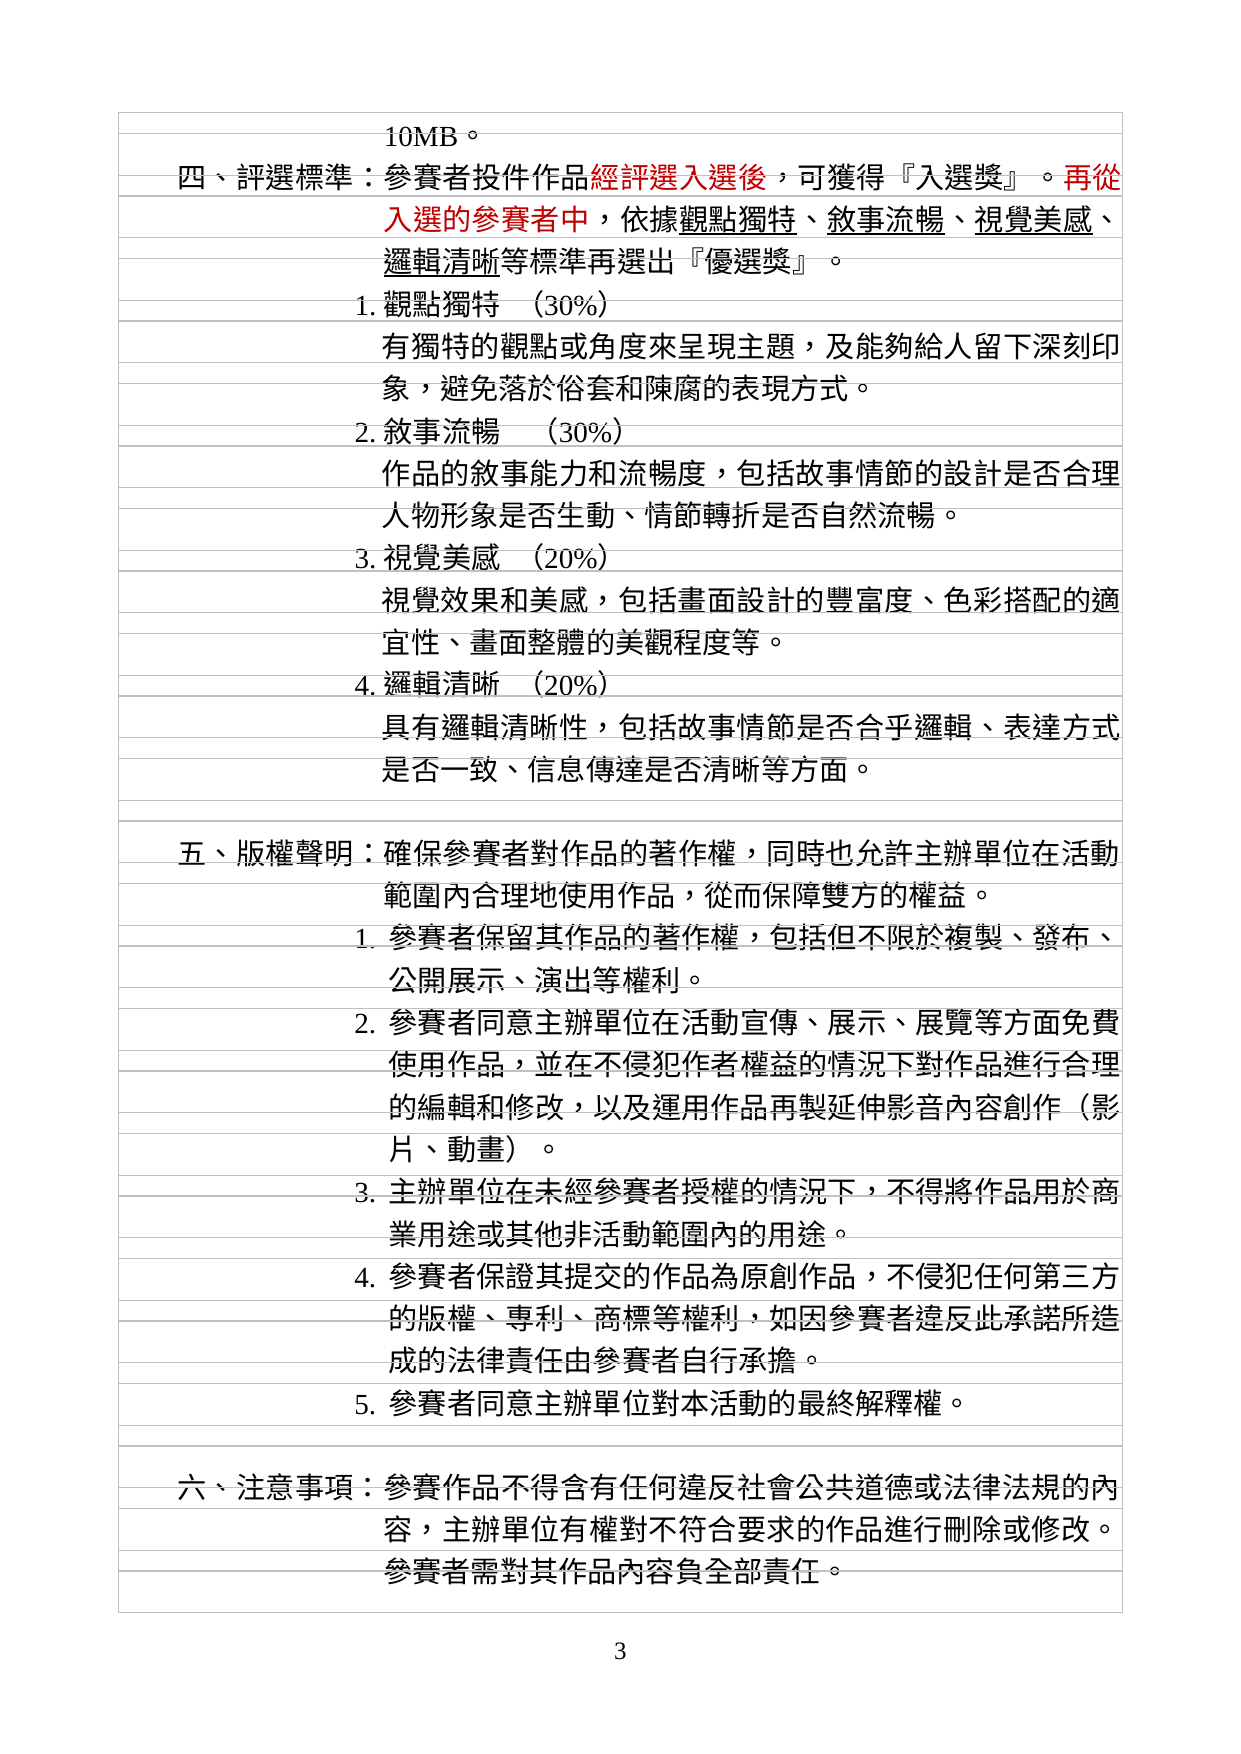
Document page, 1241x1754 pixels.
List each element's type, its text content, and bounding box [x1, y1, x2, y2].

text 作品的敘事能力和流暢度，包括故事情節的設計是否合理、人物形象是否生動、情節轉折是否自然流暢。 [382, 451, 1122, 487]
text 有獨特的觀點或角度來呈現主題，及能夠給人留下深刻印象，避免落於俗套和陳腐的表現方式。 [382, 363, 1122, 383]
text 五、版權聲明：確保參賽者對作品的著作權，同時也允許主辦單位在活動範圍內合理地使用作品，從而保障雙方的權益。 [177, 884, 1122, 915]
list 參賽者保留其作品的著作權，包括但不限於複製、發布、公開展示、演出等權利。 [496, 926, 571, 945]
text 作品的敘事能力和流暢度，包括故事情節的設計是否合理、人物形象是否生動、情節轉折是否自然流暢。 [382, 509, 1122, 535]
text 四、評選標準：參賽者投件作品經評選入選後，可獲得『入選獎』。再從入選的參賽者中，依據觀點獨特、敘事流暢、視覺美感、邏輯清晰等標準再選出『優選獎』。 [177, 238, 1122, 258]
text 2. 敘事流暢 （30%） [354, 426, 555, 445]
list 參賽者保留其作品的著作權，包括但不限於複製、發布、公開展示、演出等權利。 [640, 926, 688, 945]
text 3. 視覺美感 （20%） [537, 551, 604, 570]
text 1. 觀點獨特 （30%） [354, 281, 1122, 300]
text [382, 613, 1122, 633]
list 參賽者保留其作品的著作權，包括但不限於複製、發布、公開展示、演出等權利。 [921, 926, 960, 945]
text 4. 邏輯清晰 （20%） [354, 662, 1122, 675]
text 六、注意事項：參賽作品不得含有任何違反社會公共道德或法律法規的內容，主辦單位有權對不符合要求的作品進行刪除或修改。參賽者需對其作品內容負全部責任。 [177, 1488, 1122, 1508]
list 參賽者保證其提交的作品為原創作品，不侵犯任何第三方的版權、專利、商標等權利，如因參賽者違反此承諾所造成的法律責任由參賽者自行承擔。 [354, 1253, 1122, 1258]
list 參賽者保留其作品的著作權，包括但不限於複製、發布、公開展示、演出等權利。 [354, 988, 1122, 1000]
text 4. 邏輯清晰 （20%） [492, 676, 538, 695]
text 3. 視覺美感 （20%） [601, 551, 1122, 570]
list 參賽者同意主辦單位在活動宣傳、展示、展覽等方面免費使用作品，並在不侵犯作者權益的情況下對作品進行合理的編輯和修改，以及運用作品再製延伸影音內容創作（影片、動畫）。 [354, 1072, 1122, 1112]
list 參賽者保留其作品的著作權，包括但不限於複製、發布、公開展示、演出等權利。 [580, 926, 628, 945]
text 具有邏輯清晰性，包括故事情節是否合乎邏輯、表達方式是否一致、信息傳達是否清晰等方面。 [382, 704, 1122, 737]
text 作品的敘事能力和流暢度，包括故事情節的設計是否合理、人物形象是否生動、情節轉折是否自然流暢。 [382, 488, 1122, 508]
text 視覺效果和美感，包括畫面設計的豐富度、色彩搭配的適 [382, 577, 1122, 612]
list 參賽者保留其作品的著作權，包括但不限於複製、發布、公開展示、演出等權利。 [354, 926, 459, 945]
text 4. 邏輯清晰 （20%） [568, 676, 604, 695]
text 4. 邏輯清晰 （20%） [392, 676, 419, 695]
list 參賽者保留其作品的著作權，包括但不限於複製、發布、公開展示、演出等權利。 [354, 915, 1122, 925]
text 3. 視覺美感 （20%） [448, 551, 474, 570]
text 4. 邏輯清晰 （20%） [366, 676, 394, 695]
list 主辦單位在未經參賽者授權的情況下，不得將作品用於商業用途或其他非活動範圍內的用途。 [354, 1176, 1122, 1195]
text 1. 觀點獨特 （30%） [354, 301, 1122, 320]
list 主辦單位在未經參賽者授權的情況下，不得將作品用於商業用途或其他非活動範圍內的用途。 [354, 1238, 1122, 1253]
text 六、注意事項：參賽作品不得含有任何違反社會公共道德或法律法規的內容，主辦單位有權對不符合要求的作品進行刪除或修改。參賽者需對其作品內容負全部責任。 [177, 1509, 1122, 1550]
list 參賽者同意主辦單位在活動宣傳、展示、展覽等方面免費使用作品，並在不侵犯作者權益的情況下對作品進行合理的編輯和修改，以及運用作品再製延伸影音內容創作（影片、動畫）。 [354, 1134, 1122, 1169]
text 4. 邏輯清晰 （20%） [603, 676, 1122, 695]
list 參賽者同意主辦單位在活動宣傳、展示、展覽等方面免費使用作品，並在不侵犯作者權益的情況下對作品進行合理的編輯和修改，以及運用作品再製延伸影音內容創作（影片、動畫）。 [354, 1113, 1122, 1133]
list 參賽者同意主辦單位在活動宣傳、展示、展覽等方面免費使用作品，並在不侵犯作者權益的情況下對作品進行合理的編輯和修改，以及運用作品再製延伸影音內容創作（影片、動畫）。 [834, 1051, 923, 1070]
text 具有邏輯清晰性，包括故事情節是否合乎邏輯、表達方式是否一致、信息傳達是否清晰等方面。 [382, 738, 1122, 758]
text 六、注意事項：參賽作品不得含有任何違反社會公共道德或法律法規的內容，主辦單位有權對不符合要求的作品進行刪除或修改。參賽者需對其作品內容負全部責任。 [177, 1551, 1122, 1570]
text 4. 邏輯清晰 （20%） [421, 676, 484, 695]
list 主辦單位在未經參賽者授權的情況下，不得將作品用於商業用途或其他非活動範圍內的用途。 [354, 1197, 1122, 1237]
text 五、版權聲明：確保參賽者對作品的著作權，同時也允許主辦單位在活動範圍內合理地使用作品，從而保障雙方的權益。 [177, 863, 1122, 883]
list 參賽者保留其作品的著作權，包括但不限於複製、發布、公開展示、演出等權利。 [354, 947, 1122, 987]
text 2. 敘事流暢 （30%） [354, 447, 1122, 451]
text 3. 視覺美感 （20%） [474, 551, 495, 570]
list 參賽者同意主辦單位在活動宣傳、展示、展覽等方面免費使用作品，並在不侵犯作者權益的情況下對作品進行合理的編輯和修改，以及運用作品再製延伸影音內容創作（影片、動畫）。 [1023, 1051, 1122, 1070]
text 4. 邏輯清晰 （20%） [537, 676, 562, 695]
list 參賽者同意主辦單位在活動宣傳、展示、展覽等方面免費使用作品，並在不侵犯作者權益的情況下對作品進行合理的編輯和修改，以及運用作品再製延伸影音內容創作（影片、動畫）。 [354, 1000, 1122, 1008]
text 三、投件方式：線上註冊報名後，在比賽專區，依據創作流程的指引，線上進行主題選擇、比賽項目選擇（單幅影像-真實行動者、四格影像-真實行動者、四格漫畫-奇幻漫畫家）。在徵選網站依據創作指引並完成圖文上傳，上傳提交圖片（照片）規格為：圖片格式jpg，單張作品檔案大小不得超過10MB。 [177, 113, 1122, 133]
text 3. 視覺美感 （20%） [406, 551, 455, 570]
list 參賽者同意主辦單位對本活動的最終解釋權。 [354, 1384, 1122, 1423]
list 參賽者保證其提交的作品為原創作品，不侵犯任何第三方的版權、專利、商標等權利，如因參賽者違反此承諾所造成的法律責任由參賽者自行承擔。 [354, 1363, 1122, 1380]
text 3. 視覺美感 （20%） [354, 572, 1122, 577]
list 參賽者保留其作品的著作權，包括但不限於複製、發布、公開展示、演出等權利。 [718, 926, 803, 945]
text 四、評選標準：參賽者投件作品經評選入選後，可獲得『入選獎』。再從入選的參賽者中，依據觀點獨特、敘事流暢、視覺美感、邏輯清晰等標準再選出『優選獎』。 [177, 197, 1122, 237]
list 參賽者同意主辦單位在活動宣傳、展示、展覽等方面免費使用作品，並在不侵犯作者權益的情況下對作品進行合理的編輯和修改，以及運用作品再製延伸影音內容創作（影片、動畫）。 [354, 1009, 1122, 1050]
text 具有邏輯清晰性，包括故事情節是否合乎邏輯、表達方式是否一致、信息傳達是否清晰等方面。 [382, 759, 1122, 789]
text 有獨特的觀點或角度來呈現主題，及能夠給人留下深刻印象，避免落於俗套和陳腐的表現方式。 [382, 324, 1122, 362]
text 2. 敘事流暢 （30%） [615, 426, 1122, 445]
text 有獨特的觀點或角度來呈現主題，及能夠給人留下深刻印象，避免落於俗套和陳腐的表現方式。 [382, 384, 1122, 408]
text 六、注意事項：參賽作品不得含有任何違反社會公共道德或法律法規的內容，主辦單位有權對不符合要求的作品進行刪除或修改。參賽者需對其作品內容負全部責任。 [177, 1572, 1122, 1591]
list 參賽者保證其提交的作品為原創作品，不侵犯任何第三方的版權、專利、商標等權利，如因參賽者違反此承諾所造成的法律責任由參賽者自行承擔。 [354, 1259, 1122, 1300]
list 參賽者保留其作品的著作權，包括但不限於複製、發布、公開展示、演出等權利。 [1070, 926, 1122, 945]
text 2. 敘事流暢 （30%） [354, 408, 1122, 425]
text 四、評選標準：參賽者投件作品經評選入選後，可獲得『入選獎』。再從入選的參賽者中，依據觀點獨特、敘事流暢、視覺美感、邏輯清晰等標準再選出『優選獎』。 [177, 259, 1122, 281]
text 四、評選標準：參賽者投件作品經評選入選後，可獲得『入選獎』。再從入選的參賽者中，依據觀點獨特、敘事流暢、視覺美感、邏輯清晰等標準再選出『優選獎』。 [177, 176, 1122, 195]
list 主辦單位在未經參賽者授權的情況下，不得將作品用於商業用途或其他非活動範圍內的用途。 [354, 1169, 1122, 1175]
text 宜性、畫面整體的美觀程度等。 [382, 634, 1122, 662]
text 三、投件方式：線上註冊報名後，在比賽專區，依據創作流程的指引，線上進行主題選擇、比賽項目選擇（單幅影像-真實行動者、四格影像-真實行動者、四格漫畫-奇幻漫畫家）。在徵選網站依據創作指引並完成圖文上傳，上傳提交圖片（照片）規格為：圖片格式jpg，單張作品檔案大小不得超過10MB。 [177, 134, 1122, 154]
list 參賽者保證其提交的作品為原創作品，不侵犯任何第三方的版權、專利、商標等權利，如因參賽者違反此承諾所造成的法律責任由參賽者自行承擔。 [354, 1301, 1122, 1320]
text 五、版權聲明：確保參賽者對作品的著作權，同時也允許主辦單位在活動範圍內合理地使用作品，從而保障雙方的權益。 [177, 831, 1122, 862]
text 4. 邏輯清晰 （20%） [354, 697, 1122, 704]
text 2. 敘事流暢 （30%） [551, 426, 619, 445]
text 六、注意事項：參賽作品不得含有任何違反社會公共道德或法律法規的內容，主辦單位有權對不符合要求的作品進行刪除或修改。參賽者需對其作品內容負全部責任。 [177, 1464, 1122, 1487]
text 四、評選標準：參賽者投件作品經評選入選後，可獲得『入選獎』。再從入選的參賽者中，依據觀點獨特、敘事流暢、視覺美感、邏輯清晰等標準再選出『優選獎』。 [177, 154, 1122, 175]
list 參賽者保留其作品的著作權，包括但不限於複製、發布、公開展示、演出等權利。 [984, 926, 1042, 945]
list 參賽者保留其作品的著作權，包括但不限於複製、發布、公開展示、演出等權利。 [834, 926, 872, 945]
list 參賽者保證其提交的作品為原創作品，不侵犯任何第三方的版權、專利、商標等權利，如因參賽者違反此承諾所造成的法律責任由參賽者自行承擔。 [354, 1322, 1122, 1362]
text 3. 視覺美感 （20%） [354, 535, 1122, 550]
text 3. 視覺美感 （20%） [493, 551, 540, 570]
text 3. 視覺美感 （20%） [354, 551, 392, 570]
